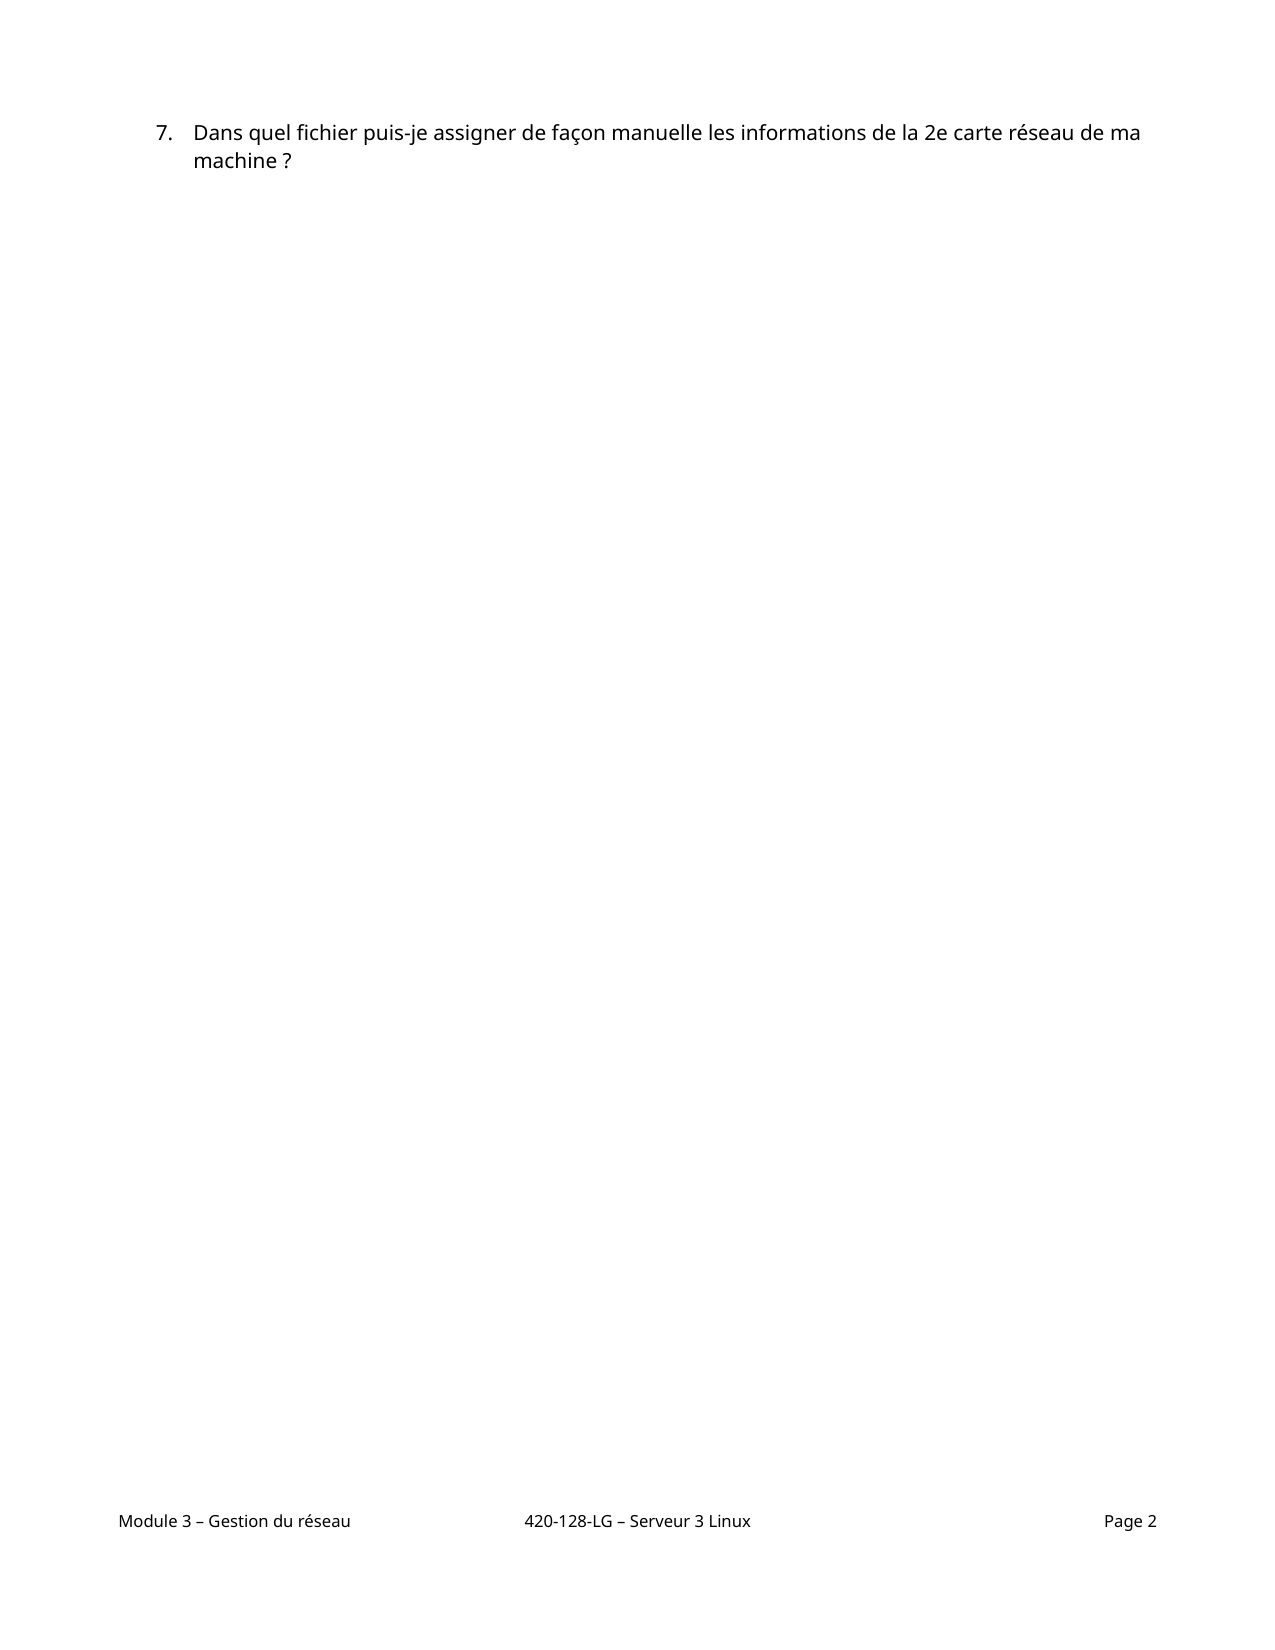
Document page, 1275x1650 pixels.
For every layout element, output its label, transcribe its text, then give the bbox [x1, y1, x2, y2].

list Dans quel fichier puis-je assigner de façon manuelle les informations de la 2e carte réseau de ma machine ? [156, 118, 1157, 175]
